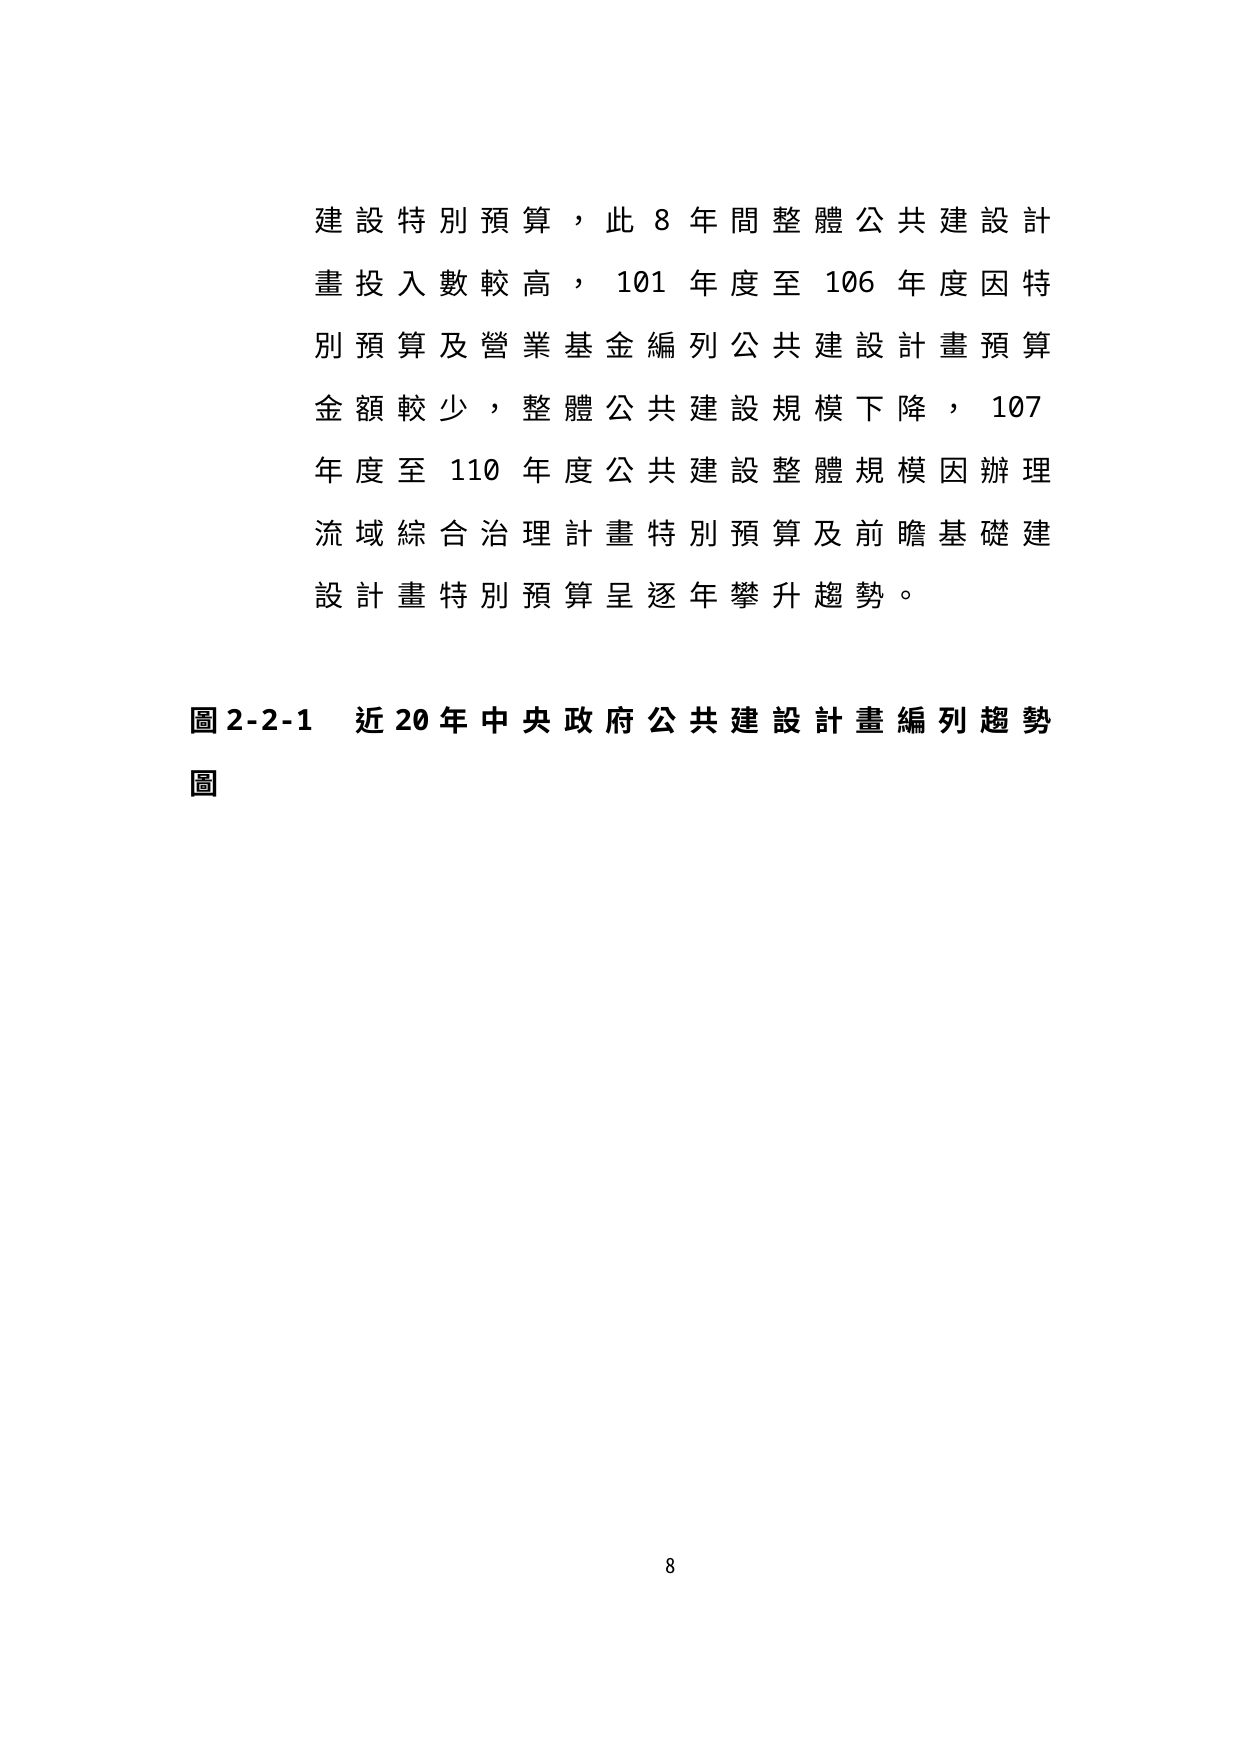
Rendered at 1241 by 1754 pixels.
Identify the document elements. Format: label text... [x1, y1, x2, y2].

text 建設特別預算，此8年間整體公共建設計畫投入數較高，101年度至106年度因特別預算及營業基金編列公共建設計畫預算金額較少，整體公共建設規模下降，107年度至110年度公共建設整體規模因辦理流域綜合治理計畫特別預算及前瞻基礎建設計畫特別預算呈逐年攀升趨勢。 [271, 177, 1058, 615]
text 圖2-2-1 近20年中央政府公共建設計畫編列趨勢圖 [183, 677, 1058, 802]
